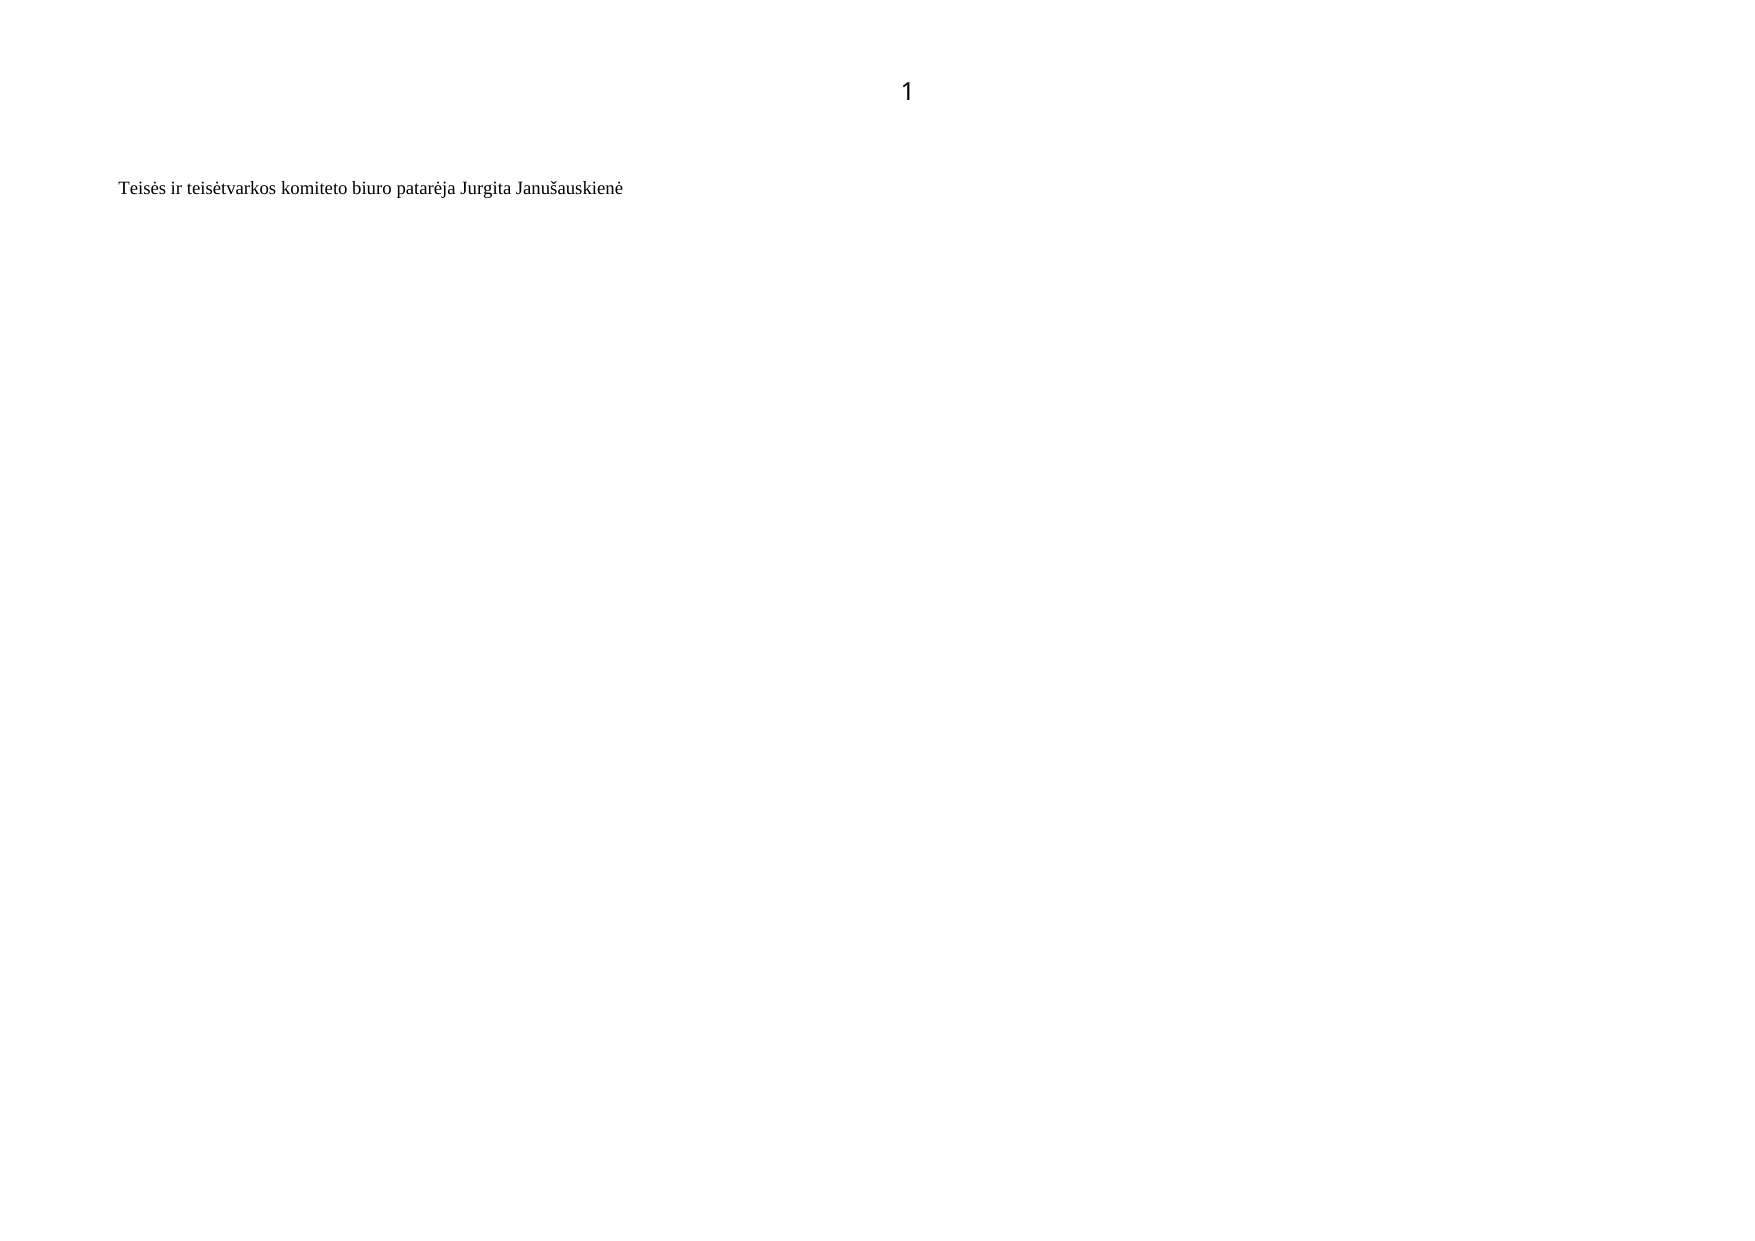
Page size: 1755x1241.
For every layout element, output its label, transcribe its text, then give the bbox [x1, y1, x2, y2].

text Teisės ir teisėtvarkos komiteto biuro patarėja Jurgita Janušauskienė [118, 177, 1695, 199]
